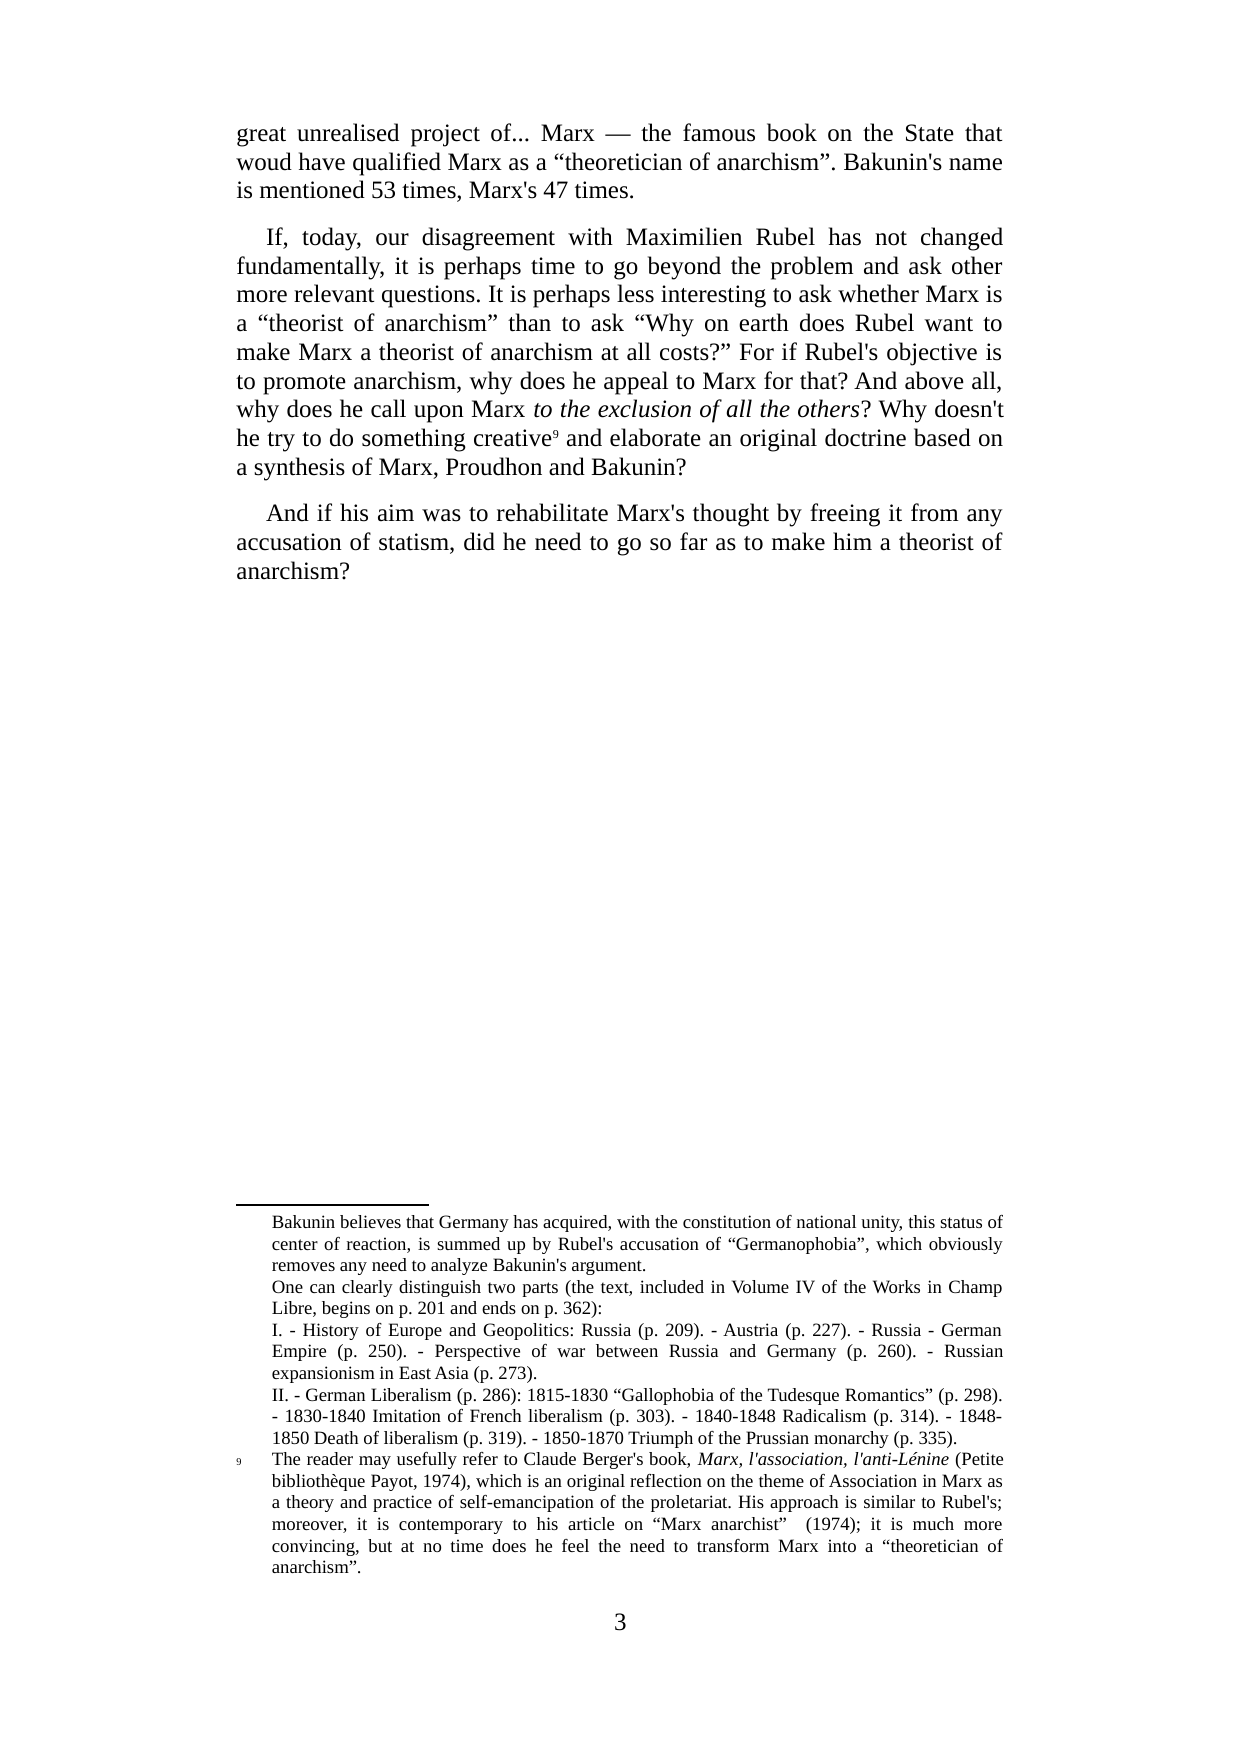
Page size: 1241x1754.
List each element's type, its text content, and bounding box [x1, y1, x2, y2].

text The reader may usefully refer to Claude Berger's book, Marx, l'association, l'anti-Lénine (Petite bibliothèque Payot, 1974), which is an original reflection on the theme of Association in Marx as a theory and practice of self-emancipation of the proletariat. His approach is similar to Rubel's; moreover, it is contemporary to his article on “Marx anarchist” (1974); it is much more convincing, but at no time does he feel the need to transform Marx into a “theoretician of anarchism”. [236, 1448, 1004, 1578]
subtitle If, today, our disagreement with Maximilien Rubel has not changed fundamentally, it is perhaps time to go beyond the problem and ask other more relevant questions. It is perhaps less interesting to ask whether Marx is a “theorist of anarchism” than to ask “Why on earth does Rubel want to make Marx a theorist of anarchism at all costs?” For if Rubel's objective is to promote anarchism, why does he appeal to Marx for that? And above all, why does he call upon Marx to the exclusion of all the others? Why doesn't he try to do something creative and elaborate an original doctrine based on a synthesis of Marx, Proudhon and Bakunin? [236, 222, 1004, 481]
text I. - History of Europe and Geopolitics: Russia (p. 209). - Austria (p. 227). - Russia - German Empire (p. 250). - Perspective of war between Russia and Germany (p. 260). - Russian expansionism in East Asia (p. 273). [236, 1319, 1004, 1383]
text One can clearly distinguish two parts (the text, included in Volume IV of the Works in Champ Libre, begins on p. 201 and ends on p. 362): [236, 1276, 1004, 1319]
subtitle great unrealised project of... Marx — the famous book on the State that woud have qualified Marx as a “theoretician of anarchism”. Bakunin's name is mentioned 53 times, Marx's 47 times. [236, 118, 1004, 204]
subtitle And if his aim was to rehabilitate Marx's thought by freeing it from any accusation of statism, did he need to go so far as to make him a theorist of anarchism? [236, 498, 1004, 585]
text II. - German Liberalism (p. 286): 1815-1830 “Gallophobia of the Tudesque Romantics” (p. 298). - 1830-1840 Imitation of French liberalism (p. 303). - 1840-1848 Radicalism (p. 314). - 1848-1850 Death of liberalism (p. 319). - 1850-1870 Triumph of the Prussian monarchy (p. 335). [236, 1383, 1004, 1448]
text Bakunin believes that Germany has acquired, with the constitution of national unity, this status of center of reaction, is summed up by Rubel's accusation of “Germanophobia”, which obviously removes any need to analyze Bakunin's argument. [236, 1211, 1004, 1276]
